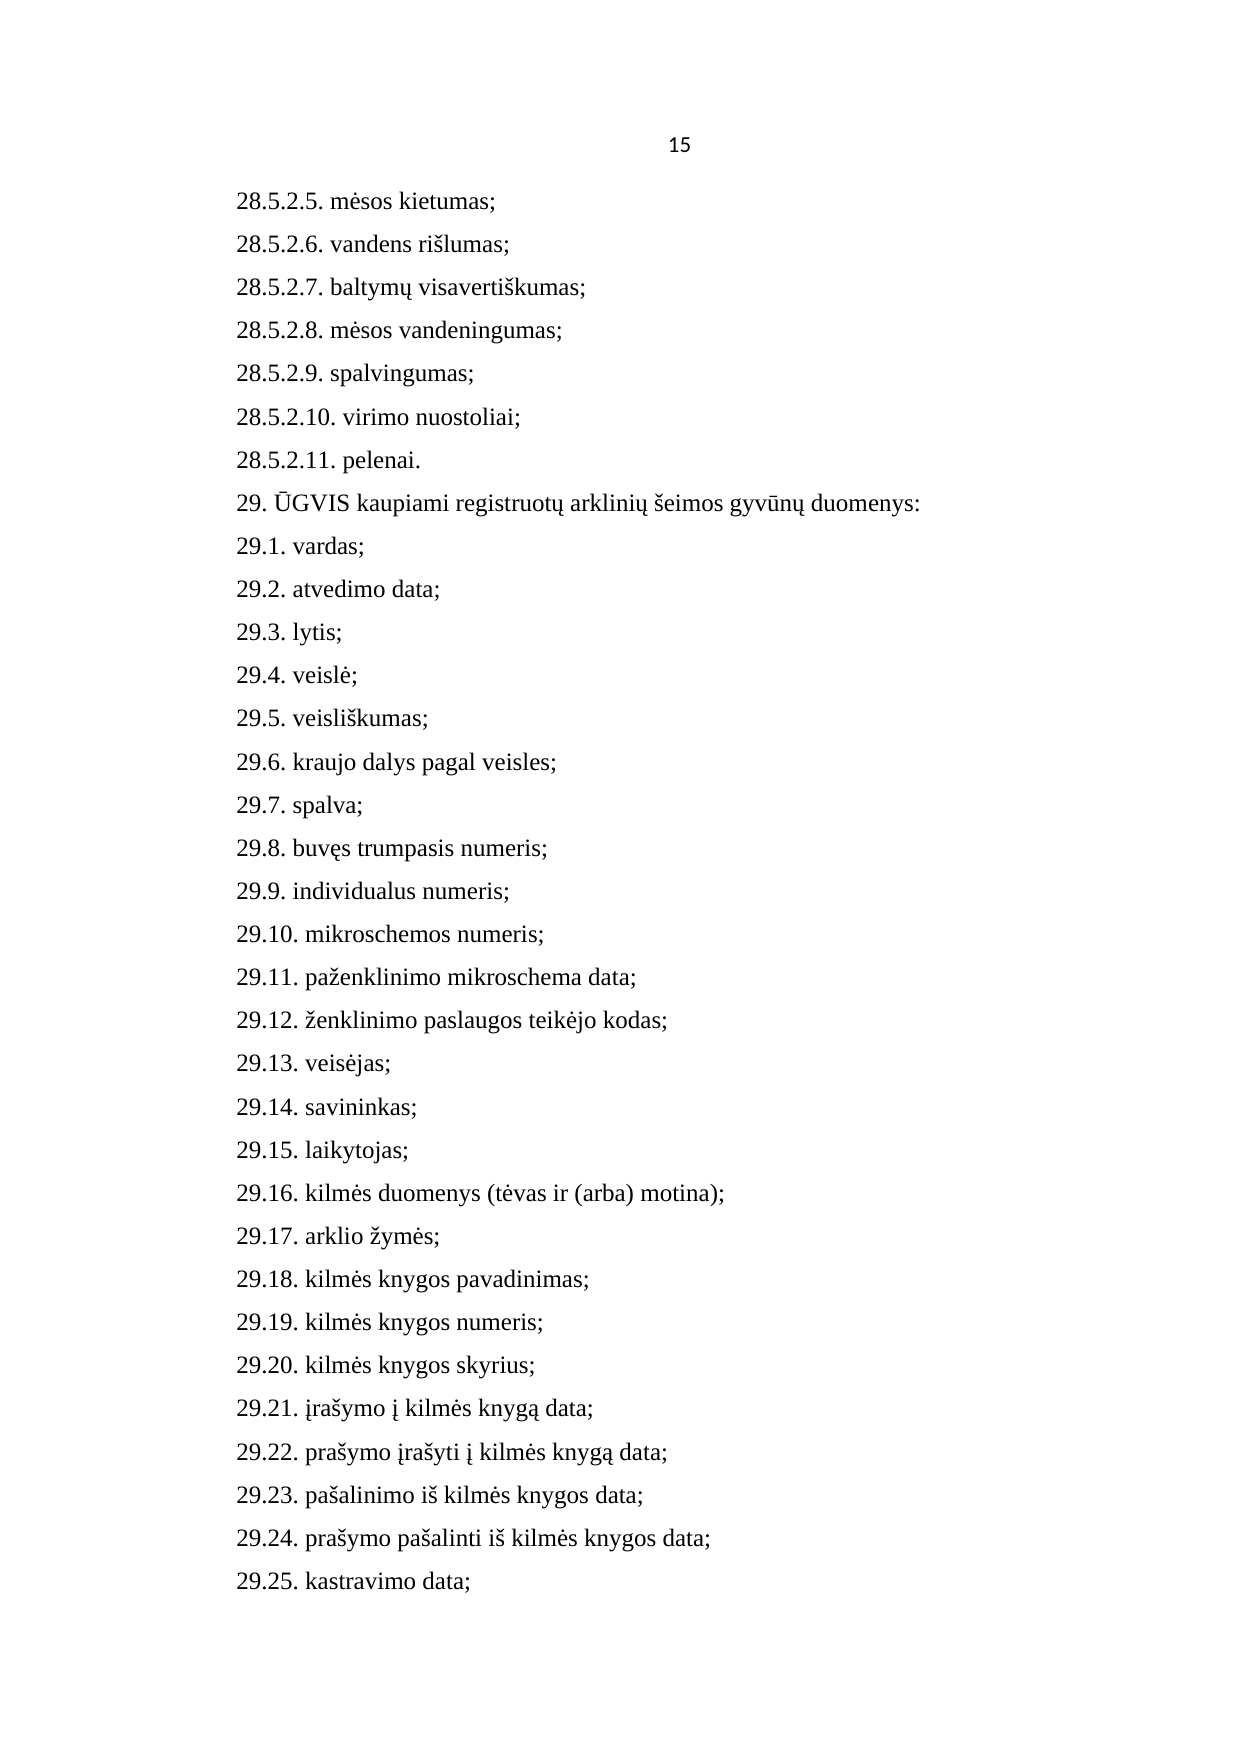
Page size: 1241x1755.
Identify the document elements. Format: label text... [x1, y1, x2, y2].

text 29.3. lytis; [177, 617, 1181, 646]
text 28.5.2.9. spalvingumas; [177, 358, 1181, 387]
text 29.11. paženklinimo mikroschema data; [177, 962, 1181, 991]
text 29.5. veisliškumas; [177, 703, 1181, 732]
text 29.19. kilmės knygos numeris; [177, 1307, 1181, 1336]
text 29. ŪGVIS kaupiami registruotų arklinių šeimos gyvūnų duomenys: [177, 488, 1181, 517]
text 29.12. ženklinimo paslaugos teikėjo kodas; [177, 1005, 1181, 1034]
text 29.21. įrašymo į kilmės knygą data; [177, 1393, 1181, 1422]
text 29.17. arklio žymės; [177, 1221, 1181, 1250]
text 29.20. kilmės knygos skyrius; [177, 1350, 1181, 1379]
text 29.22. prašymo įrašyti į kilmės knygą data; [177, 1437, 1181, 1465]
text 29.24. prašymo pašalinti iš kilmės knygos data; [177, 1523, 1181, 1552]
text 29.2. atvedimo data; [177, 574, 1181, 603]
text 29.8. buvęs trumpasis numeris; [177, 833, 1181, 862]
text 28.5.2.8. mėsos vandeningumas; [177, 315, 1181, 344]
text 29.15. laikytojas; [177, 1135, 1181, 1163]
text 29.16. kilmės duomenys (tėvas ir (arba) motina); [177, 1178, 1181, 1207]
text 29.14. savininkas; [177, 1092, 1181, 1120]
text 29.4. veislė; [177, 660, 1181, 689]
text 28.5.2.6. vandens rišlumas; [177, 229, 1181, 258]
text 29.7. spalva; [177, 790, 1181, 818]
text 28.5.2.10. virimo nuostoliai; [177, 402, 1181, 430]
text 28.5.2.11. pelenai. [177, 445, 1181, 473]
text 29.6. kraujo dalys pagal veisles; [177, 747, 1181, 775]
text 29.25. kastravimo data; [177, 1566, 1181, 1595]
text 29.10. mikroschemos numeris; [177, 919, 1181, 948]
text 29.13. veisėjas; [177, 1048, 1181, 1077]
text 29.23. pašalinimo iš kilmės knygos data; [177, 1480, 1181, 1508]
text 28.5.2.5. mėsos kietumas; [177, 186, 1181, 215]
text 29.9. individualus numeris; [177, 876, 1181, 905]
text 29.1. vardas; [177, 531, 1181, 560]
text 28.5.2.7. baltymų visavertiškumas; [177, 272, 1181, 301]
text 29.18. kilmės knygos pavadinimas; [177, 1264, 1181, 1293]
